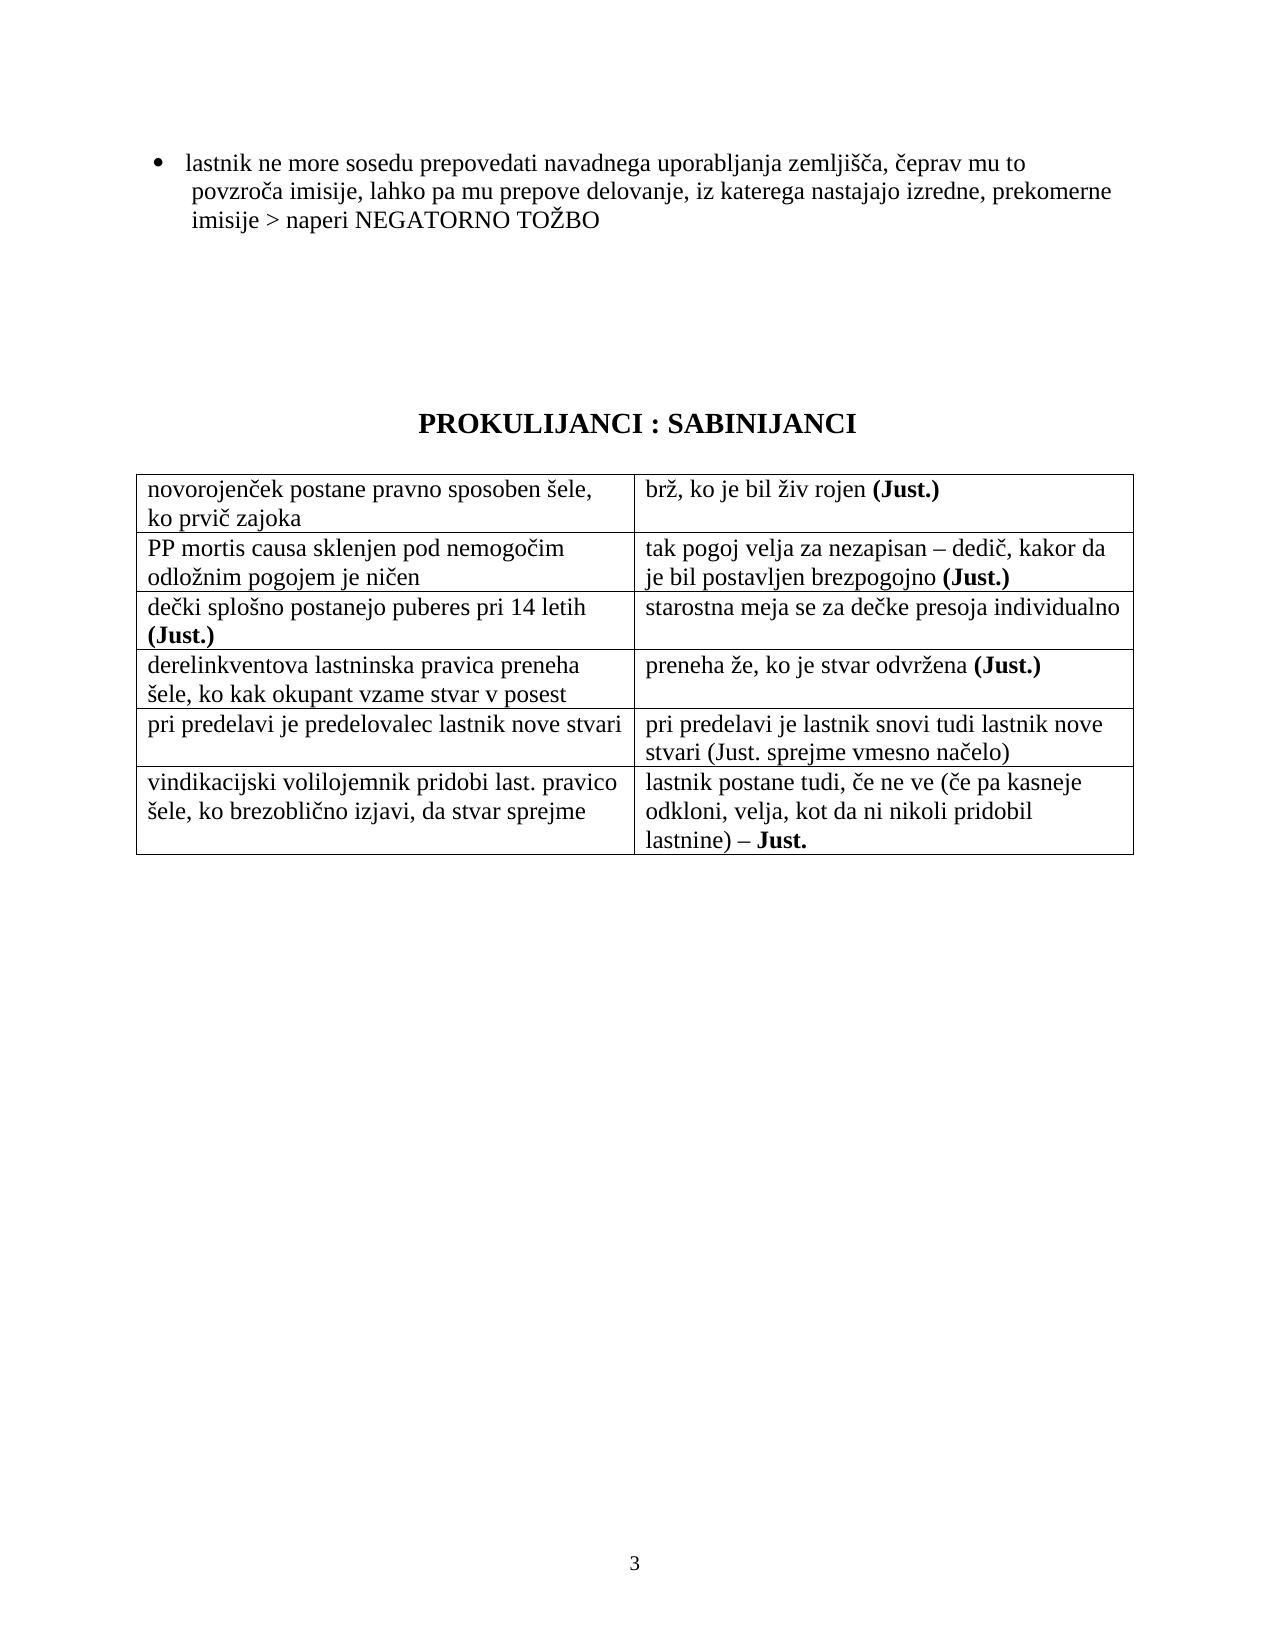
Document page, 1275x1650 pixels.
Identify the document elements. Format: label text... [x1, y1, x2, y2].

table_cell starostna meja se za dečke presoja individualno [635, 592, 1133, 649]
table_cell pri predelavi je predelovalec lastnik nove stvari [137, 709, 634, 766]
table_cell tak pogoj velja za nezapisan – dedič, kakor da je bil postavljen brezpogojno (Just.) [635, 533, 1133, 591]
table_cell dečki splošno postanejo puberes pri 14 letih (Just.) [137, 592, 634, 649]
subtitle PROKULIJANCI : SABINIJANCI [154, 406, 1121, 440]
table_cell derelinkventova lastninska pravica preneha šele, ko kak okupant vzame stvar v posest [137, 650, 634, 708]
list lastnik ne more sosedu prepovedati navadnega uporabljanja zemljišča, čeprav mu to povzroča imisije, lahko pa mu prepove delovanje, iz katerega nastajajo izredne, prekomerne imisije > naperi NEGATORNO TOŽBO [154, 148, 1121, 234]
table_cell pri predelavi je lastnik snovi tudi lastnik nove stvari (Just. sprejme vmesno načelo) [635, 709, 1133, 766]
table_cell PP mortis causa sklenjen pod nemogočim odložnim pogojem je ničen [137, 533, 634, 591]
table_cell vindikacijski volilojemnik pridobi last. pravico šele, ko brezoblično izjavi, da stvar sprejme [137, 767, 634, 853]
table_cell lastnik postane tudi, če ne ve (če pa kasneje odkloni, velja, kot da ni nikoli pridobil lastnine) – Just. [635, 767, 1133, 853]
table_cell preneha že, ko je stvar odvržena (Just.) [635, 650, 1133, 708]
table_header brž, ko je bil živ rojen (Just.) [635, 475, 1133, 532]
table_header novorojenček postane pravno sposoben šele, ko prvič zajoka [137, 475, 634, 532]
